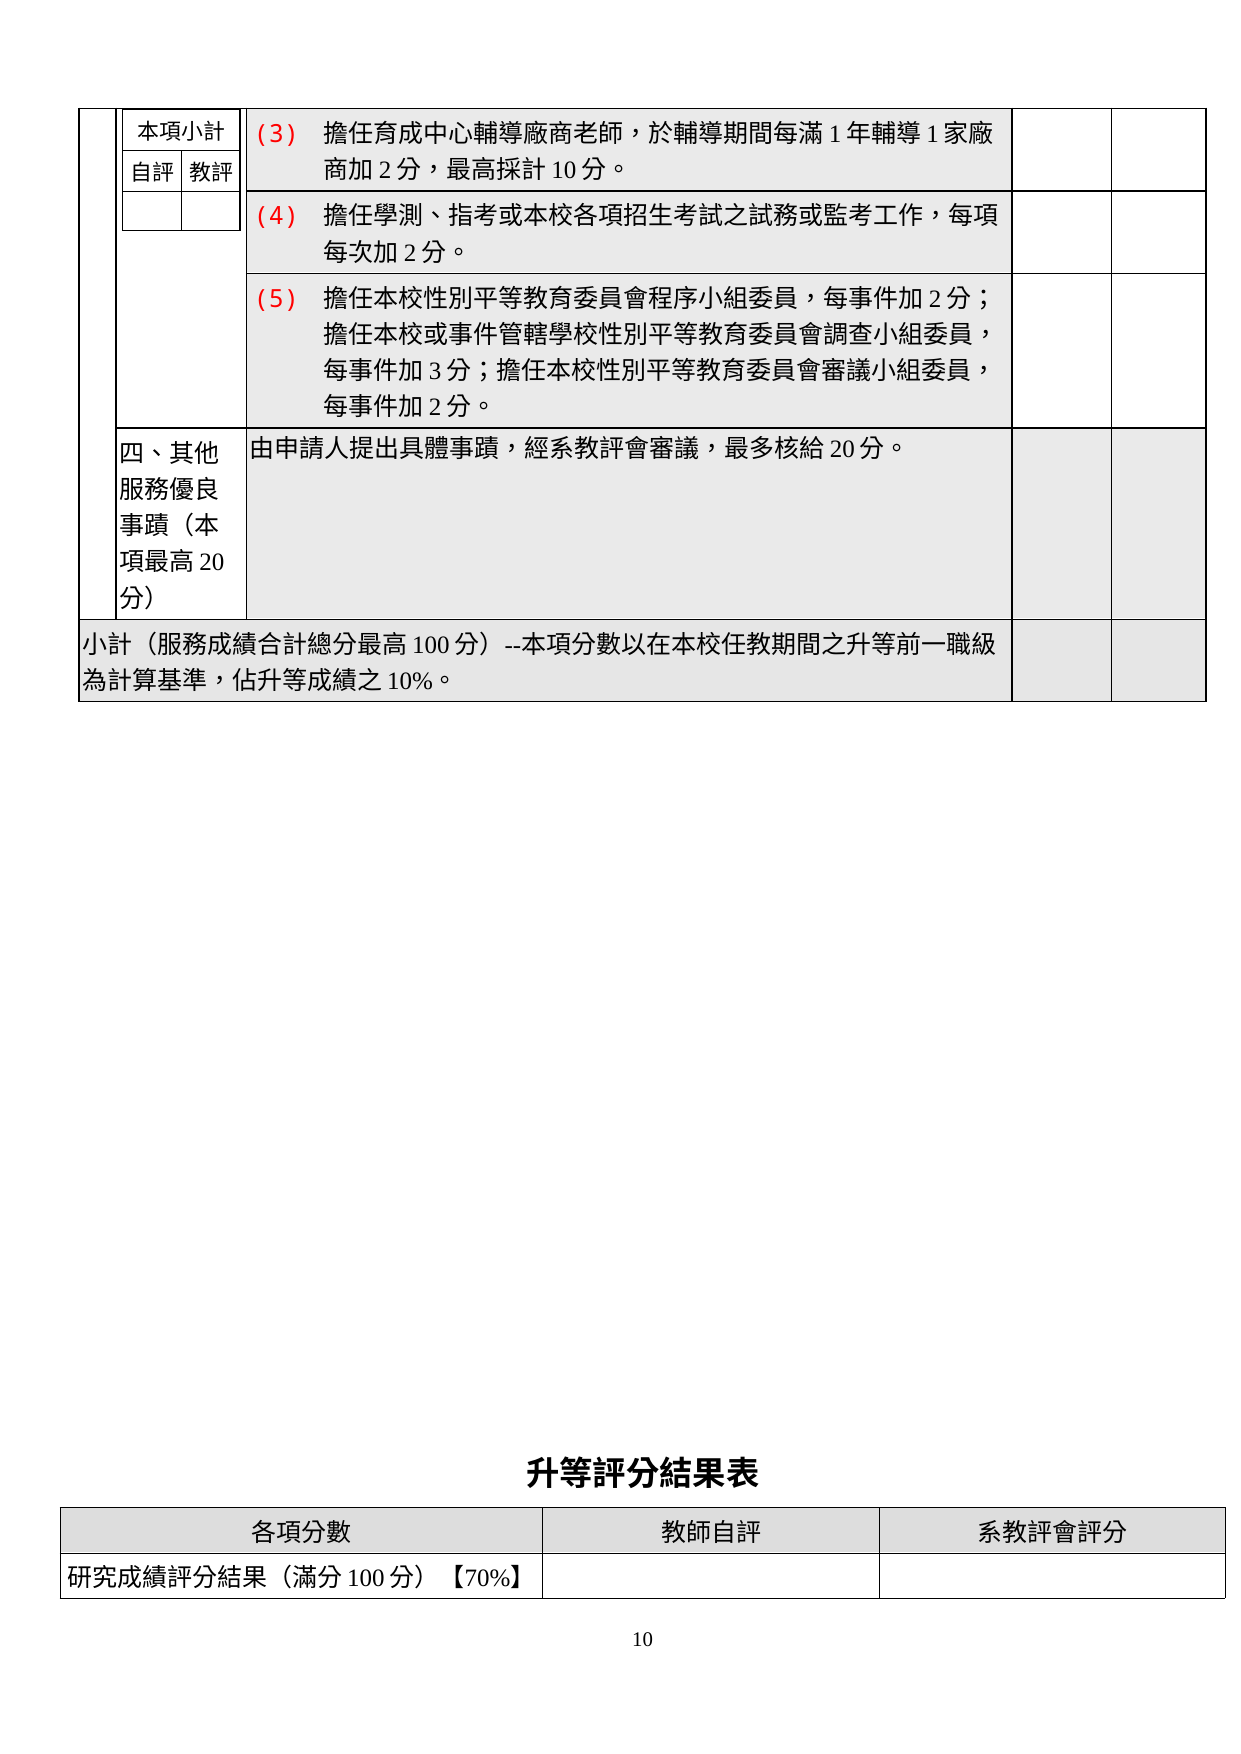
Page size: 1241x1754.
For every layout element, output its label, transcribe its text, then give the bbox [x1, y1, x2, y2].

table_cell 研究成績評分結果（滿分100分）【70%】 [61, 1554, 542, 1597]
table_cell [880, 1554, 1225, 1597]
table_cell [1112, 109, 1205, 190]
table_header 教師自評 [543, 1508, 879, 1552]
table_header 各項分數 [61, 1508, 542, 1552]
table_cell [123, 192, 181, 230]
table_cell 擔任學測、指考或本校各項招生考試之試務或監考工作，每項每次加2分。 [247, 192, 1011, 272]
text 升等評分結果表 [118, 1447, 1167, 1495]
table_cell [1112, 429, 1205, 618]
table_cell [80, 109, 115, 618]
table_cell [1013, 109, 1111, 190]
table_cell [1013, 429, 1111, 618]
table_cell [1112, 620, 1205, 701]
table_cell [1013, 192, 1111, 272]
table_cell 擔任本校性別平等教育委員會程序小組委員，每事件加2分；擔任本校或事件管轄學校性別平等教育委員會調查小組委員，每事件加3分；擔任本校性別平等教育委員會審議小組委員，每事件加2分。 [247, 274, 1011, 427]
table_cell 小計（服務成績合計總分最高100分）--本項分數以在本校任教期間之升等前一職級為計算基準，佔升等成績之10%。 [80, 620, 1011, 701]
table_header 系教評會評分 [880, 1508, 1225, 1552]
table_cell 由申請人提出具體事蹟，經系教評會審議，最多核給20分。 [247, 429, 1011, 618]
table_cell [117, 109, 246, 427]
table_cell 教評 [182, 151, 239, 191]
table_cell [543, 1554, 879, 1597]
table_cell 四、其他服務優良事蹟（本項最高20分） [117, 429, 246, 618]
table_cell [182, 192, 239, 230]
table_cell [1013, 620, 1111, 701]
table_cell 擔任育成中心輔導廠商老師，於輔導期間每滿1年輔導1家廠商加2分，最高採計10分。 [247, 109, 1011, 190]
table_cell [1112, 192, 1205, 272]
table_cell [1112, 274, 1205, 427]
table_cell 自評 [123, 151, 181, 191]
table_cell [1013, 274, 1111, 427]
table_header 本項小計 [123, 110, 239, 150]
